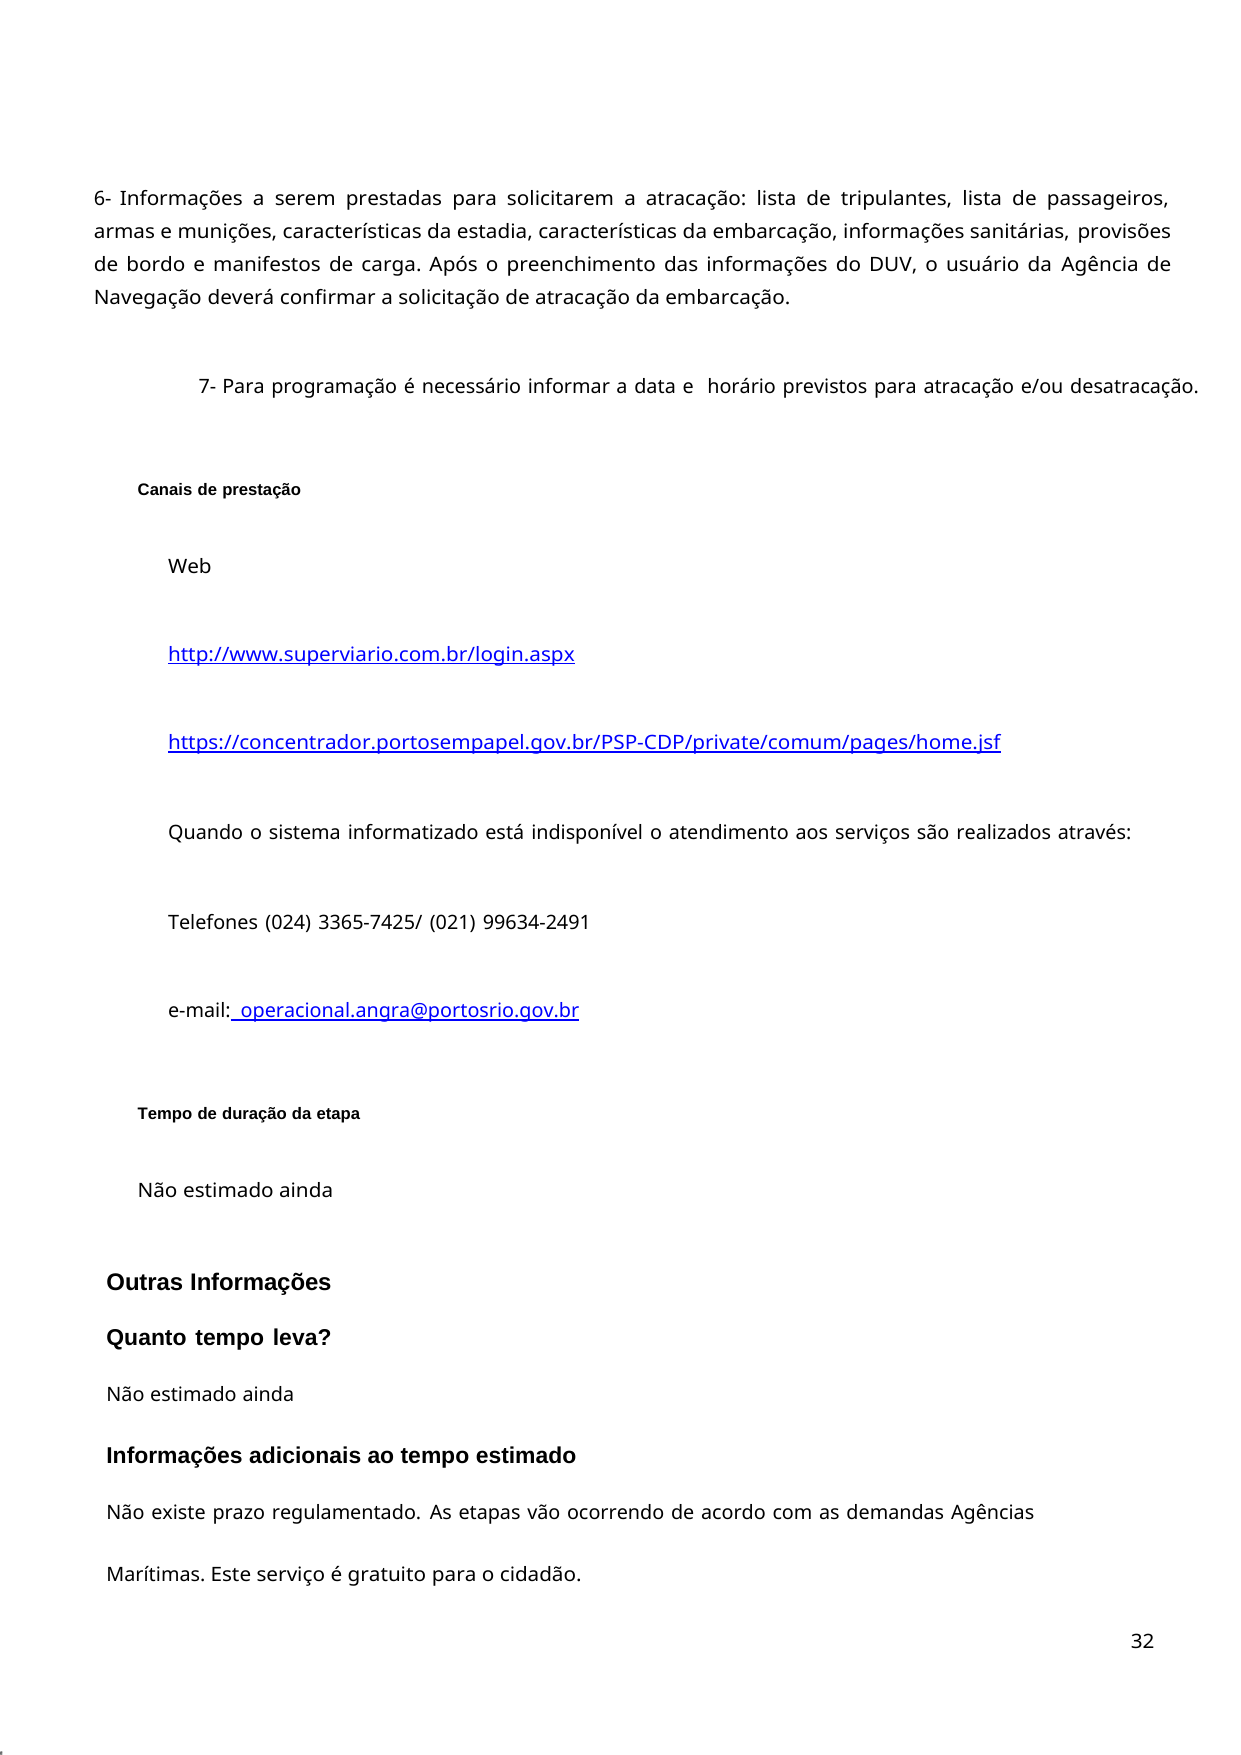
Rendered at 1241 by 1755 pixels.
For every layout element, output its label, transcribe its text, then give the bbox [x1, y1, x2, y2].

text https://concentrador.portosempapel.gov.br/PSP-CDP/private/comum/pages/home.jsf [168, 728, 1241, 755]
text Não existe prazo regulamentado. As etapas vão ocorrendo de acordo com as demandas Agências Marítimas. Este serviço é gratuito para o cidadão. [106, 1498, 1132, 1587]
text e-mail: operacional.angra@portosrio.gov.br [168, 996, 1241, 1023]
text Outras Informações Quanto tempo leva? Não estimado ainda [106, 1268, 331, 1407]
text Web [168, 552, 1241, 579]
text Canais de prestação [137, 480, 1241, 499]
text Não estimado ainda [137, 1176, 1241, 1203]
list Informações a serem prestadas para solicitarem a atracação: lista de tripulantes, lista de passageiros, armas e munições, características da estadia, características da embarcação, informações sanitárias, provisões de bordo e manifestos de carga. Após o preenchimento das informações do DUV, o usuário da Agência de Navegação deverá confirmar a solicitação de atracação da embarcação. [94, 184, 1171, 310]
text Quando o sistema informatizado está indisponível o atendimento aos serviços são realizados através: [168, 818, 1241, 845]
list Para programação é necessário informar a data e horário previstos para atracação e/ou desatracação. [198, 372, 1241, 399]
text http://www.superviario.com.br/login.aspx [168, 640, 1241, 667]
subtitle Informações adicionais ao tempo estimado [106, 1442, 1241, 1468]
text Tempo de duração da etapa [137, 1104, 1241, 1123]
text Telefones (024) 3365-7425/ (021) 99634-2491 [168, 908, 1241, 935]
